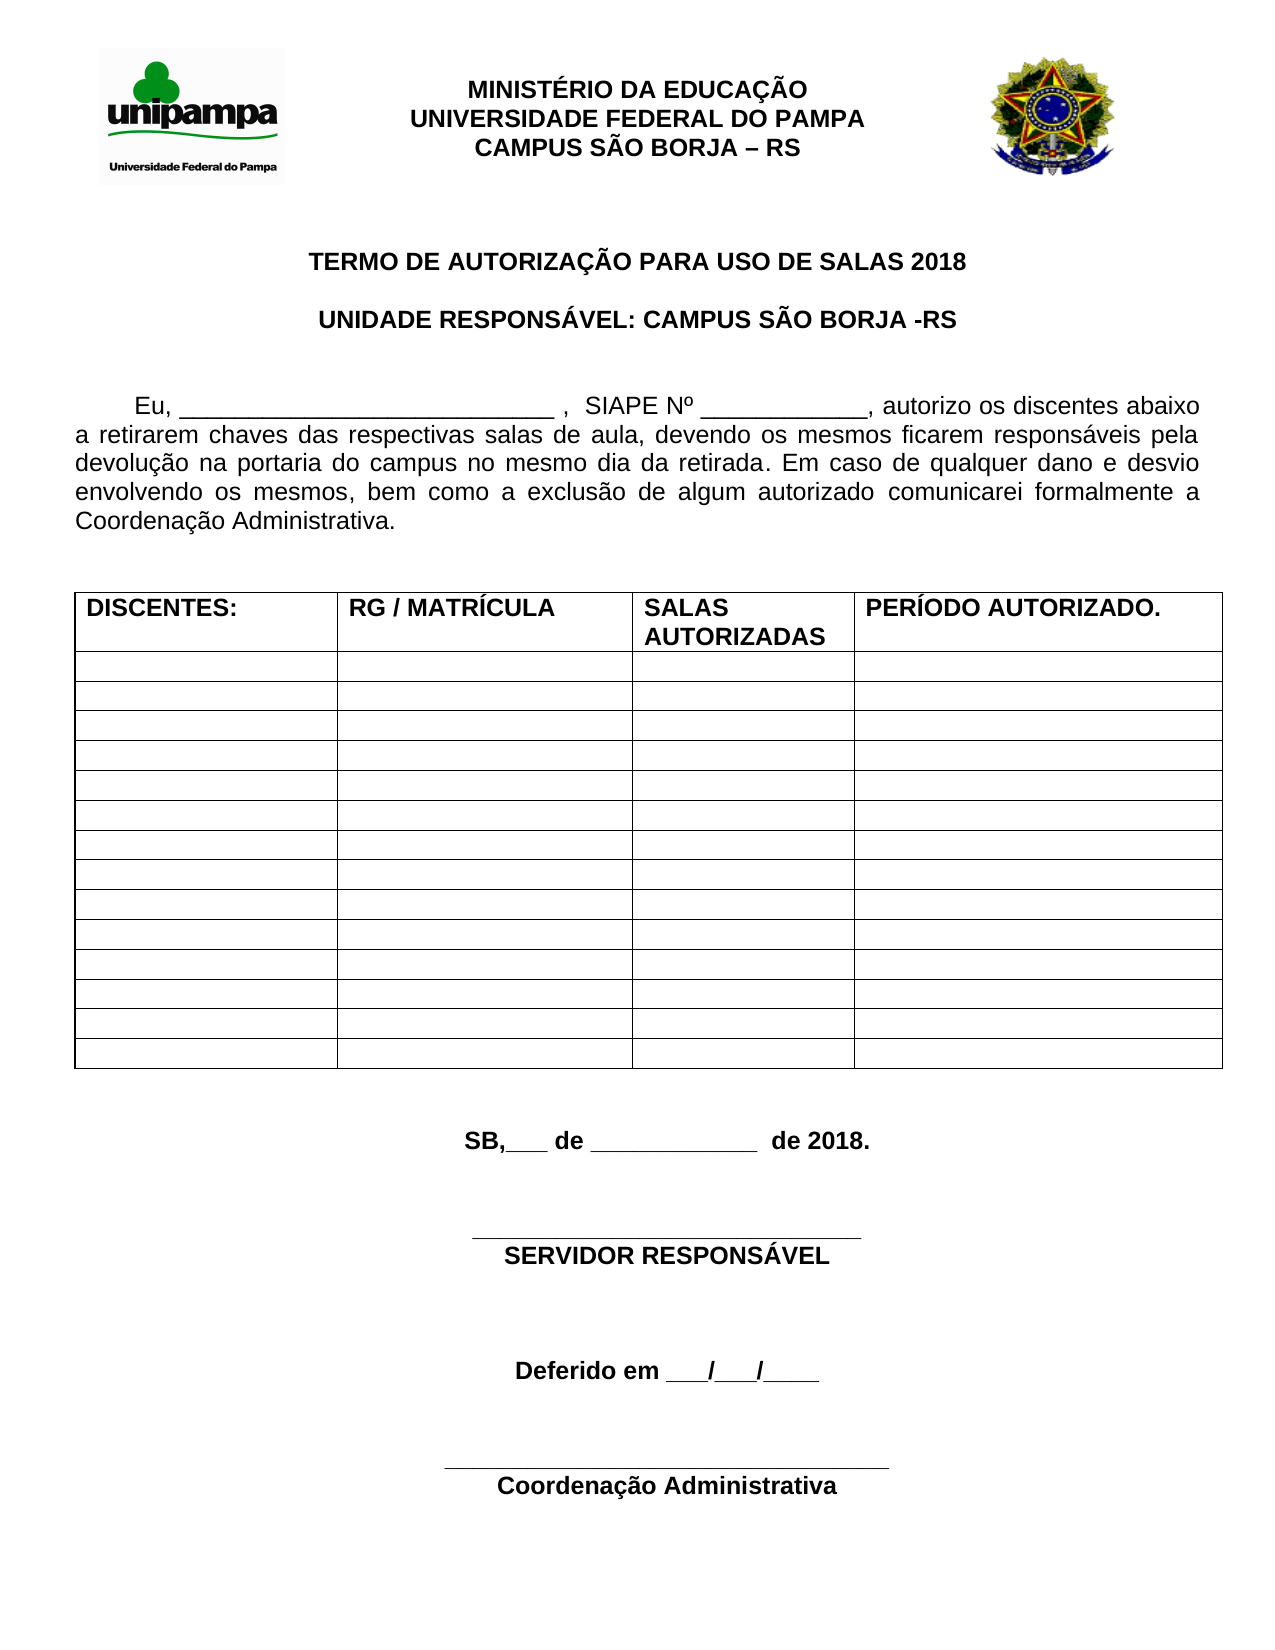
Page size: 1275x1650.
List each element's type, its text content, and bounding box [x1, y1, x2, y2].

table_cell [855, 771, 1222, 800]
table_cell [633, 652, 854, 681]
table_cell [633, 980, 854, 1008]
table_header PERÍODO AUTORIZADO. [855, 593, 1222, 651]
table_cell [633, 950, 854, 978]
table_cell [338, 1039, 632, 1068]
table_cell [855, 890, 1222, 919]
table_cell [633, 801, 854, 829]
table_header SALAS AUTORIZADAS [633, 593, 854, 651]
text TERMO DE AUTORIZAÇÃO PARA USO DE SALAS 2018 [75, 247, 1200, 276]
table_cell [76, 831, 337, 859]
table_cell [633, 682, 854, 710]
table_cell [338, 771, 632, 800]
table_cell [338, 711, 632, 740]
text ____________________________ [75, 1213, 1200, 1241]
table_cell [633, 831, 854, 859]
table_cell [338, 860, 632, 889]
text SB,___ de ____________ de 2018. [75, 1126, 1200, 1155]
table_cell [855, 920, 1222, 949]
table_cell [855, 741, 1222, 770]
table_cell [338, 1009, 632, 1038]
table_cell [76, 920, 337, 949]
table_cell [76, 860, 337, 889]
table_cell [633, 920, 854, 949]
table_cell [76, 771, 337, 800]
table_cell [855, 1039, 1222, 1068]
table_cell [633, 1039, 854, 1068]
table_cell [338, 801, 632, 829]
text Coordenação Administrativa [75, 1471, 1200, 1500]
table_cell [855, 652, 1222, 681]
table_cell [855, 1009, 1222, 1038]
table_cell [855, 980, 1222, 1008]
table_cell [76, 950, 337, 978]
text ________________________________ [75, 1443, 1200, 1471]
table_cell [633, 741, 854, 770]
text UNIDADE RESPONSÁVEL: CAMPUS SÃO BORJA -RS [75, 305, 1200, 333]
text SERVIDOR RESPONSÁVEL [75, 1241, 1200, 1270]
table_cell [338, 682, 632, 710]
table_cell [855, 801, 1222, 829]
table_cell [855, 860, 1222, 889]
table_cell [633, 860, 854, 889]
table_cell [633, 771, 854, 800]
table_cell [633, 711, 854, 740]
table_cell [338, 980, 632, 1008]
table_cell [338, 652, 632, 681]
table_cell [855, 711, 1222, 740]
table_cell [633, 1009, 854, 1038]
table_cell [633, 890, 854, 919]
table_cell [76, 801, 337, 829]
table_cell [338, 741, 632, 770]
table_cell [855, 831, 1222, 859]
table_cell [76, 980, 337, 1008]
text Eu, ___________________________ , SIAPE Nº ____________, autorizo os discentes abaixo a retirarem chaves das respectivas salas de aula, devendo os mesmos ficarem responsáveis pela devolução na portaria do campus no mesmo dia da retirada. Em caso de qualquer dano e desvio envolvendo os mesmos, bem como a exclusão de algum autorizado comunicarei formalmente a Coordenação Administrativa. [75, 391, 1200, 535]
table_cell [338, 831, 632, 859]
table_header RG / MATRÍCULA [338, 593, 632, 651]
table_cell [855, 682, 1222, 710]
table_cell [855, 950, 1222, 978]
text Deferido em ___/___/____ [75, 1356, 1200, 1385]
table_cell [338, 950, 632, 978]
table_cell [76, 741, 337, 770]
table_cell [76, 890, 337, 919]
table_cell [338, 890, 632, 919]
table_cell [76, 652, 337, 681]
table_cell [76, 1009, 337, 1038]
table_cell [76, 682, 337, 710]
table_header DISCENTES: [76, 593, 337, 651]
table_cell [76, 711, 337, 740]
table_cell [338, 920, 632, 949]
table_cell [76, 1039, 337, 1068]
